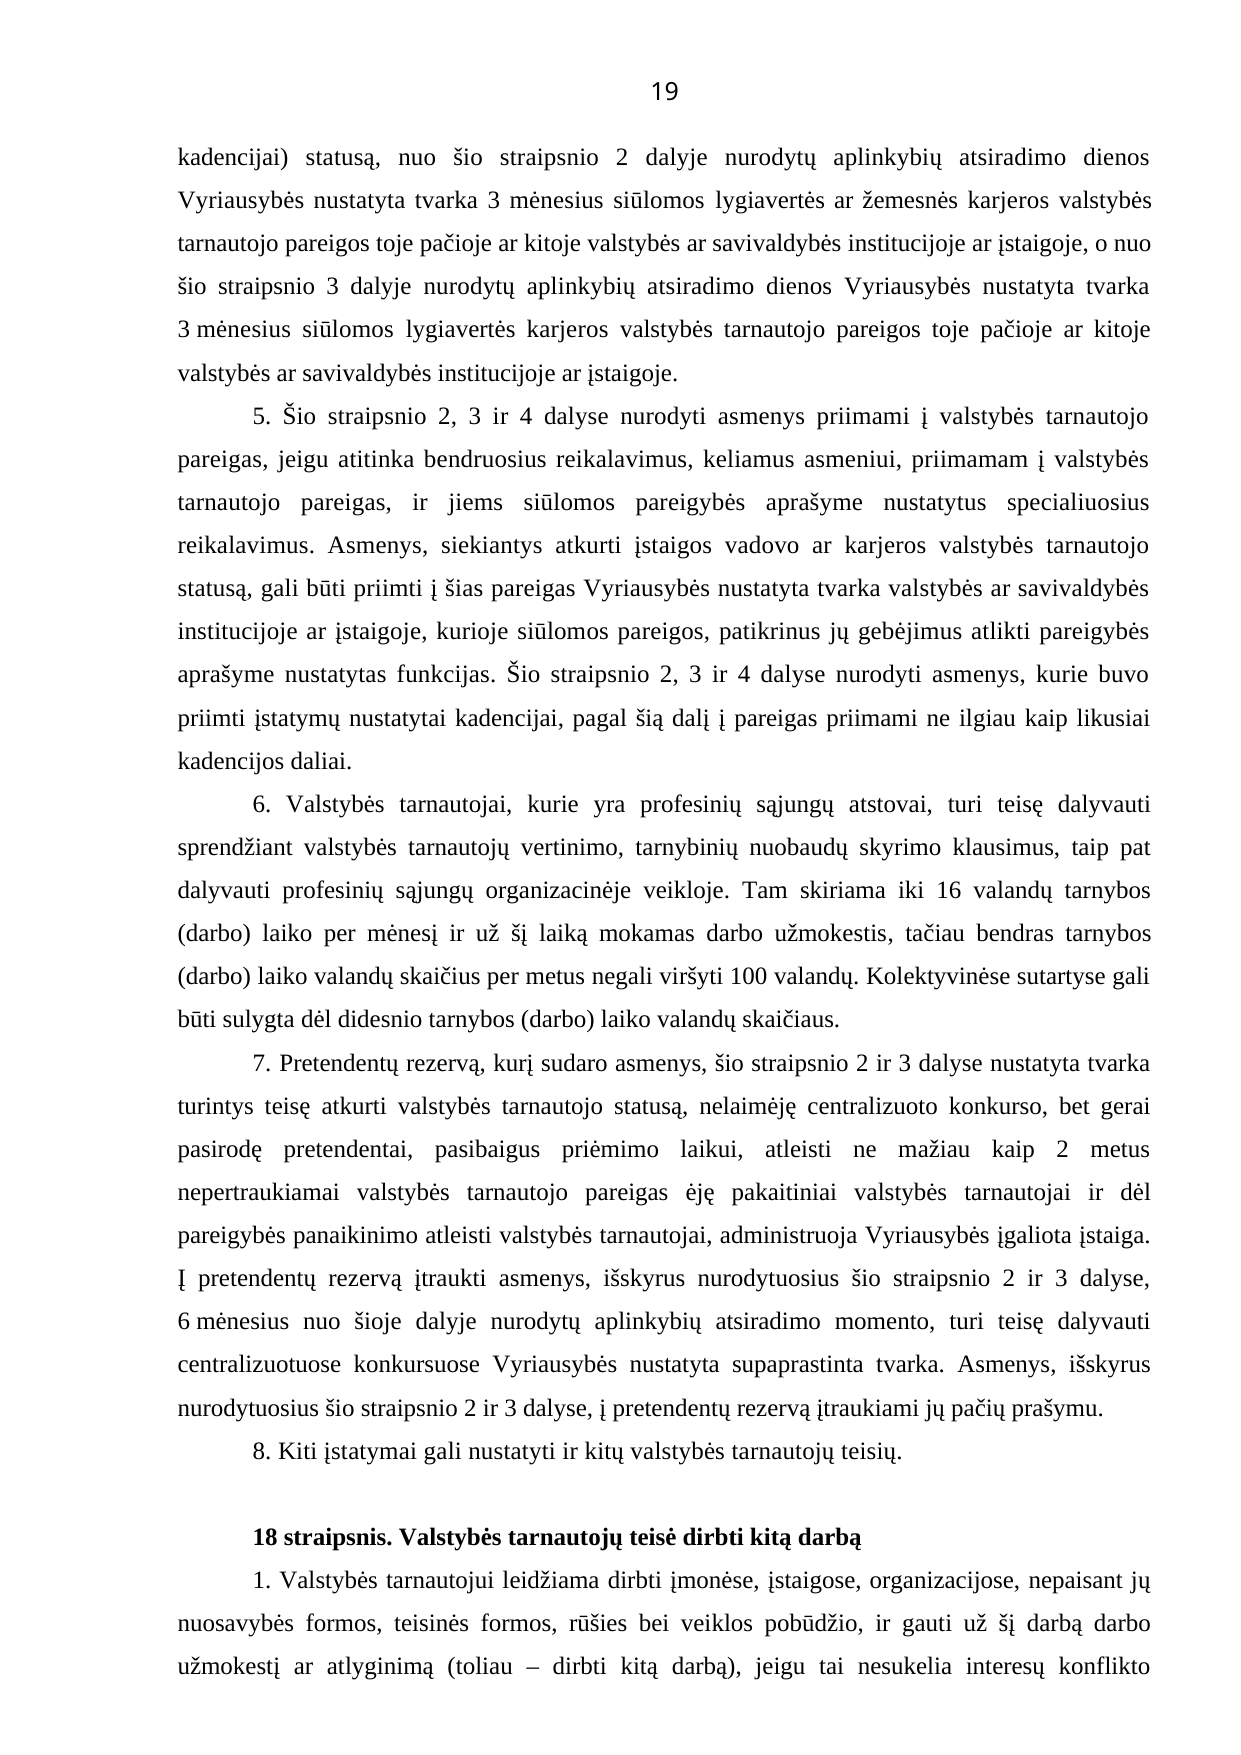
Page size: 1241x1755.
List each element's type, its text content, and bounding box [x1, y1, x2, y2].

text 7. Pretendentų rezervą, kurį sudaro asmenys, šio straipsnio 2 ir 3 dalyse nustatyta tvarka turintys teisę atkurti valstybės tarnautojo statusą, nelaimėję centralizuoto konkurso, bet gerai pasirodę pretendentai, pasibaigus priėmimo laikui, atleisti ne mažiau kaip 2 metus nepertraukiamai valstybės tarnautojo pareigas ėję pakaitiniai valstybės tarnautojai ir dėl pareigybės panaikinimo atleisti valstybės tarnautojai, administruoja Vyriausybės įgaliota įstaiga. Į pretendentų rezervą įtraukti asmenys, išskyrus nurodytuosius šio straipsnio 2 ir 3 dalyse, 6 mėnesius nuo šioje dalyje nurodytų aplinkybių atsiradimo momento, turi teisę dalyvauti centralizuotuose konkursuose Vyriausybės nustatyta supaprastinta tvarka. Asmenys, išskyrus nurodytuosius šio straipsnio 2 ir 3 dalyse, į pretendentų rezervą įtraukiami jų pačių prašymu. [177, 1048, 1152, 1421]
text 6. Valstybės tarnautojai, kurie yra profesinių sąjungų atstovai, turi teisę dalyvauti sprendžiant valstybės tarnautojų vertinimo, tarnybinių nuobaudų skyrimo klausimus, taip pat dalyvauti profesinių sąjungų organizacinėje veikloje. Tam skiriama iki 16 valandų tarnybos (darbo) laiko per mėnesį ir už šį laiką mokamas darbo užmokestis, tačiau bendras tarnybos (darbo) laiko valandų skaičius per metus negali viršyti 100 valandų. Kolektyvinėse sutartyse gali būti sulygta dėl didesnio tarnybos (darbo) laiko valandų skaičiaus. [177, 789, 1152, 1033]
text 18 straipsnis. Valstybės tarnautojų teisė dirbti kitą darbą [177, 1522, 1152, 1551]
text 8. Kiti įstatymai gali nustatyti ir kitų valstybės tarnautojų teisių. [177, 1436, 1152, 1464]
text 5. Šio straipsnio 2, 3 ir 4 dalyse nurodyti asmenys priimami į valstybės tarnautojo pareigas, jeigu atitinka bendruosius reikalavimus, keliamus asmeniui, priimamam į valstybės tarnautojo pareigas, ir jiems siūlomos pareigybės aprašyme nustatytus specialiuosius reikalavimus. Asmenys, siekiantys atkurti įstaigos vadovo ar karjeros valstybės tarnautojo statusą, gali būti priimti į šias pareigas Vyriausybės nustatyta tvarka valstybės ar savivaldybės institucijoje ar įstaigoje, kurioje siūlomos pareigos, patikrinus jų gebėjimus atlikti pareigybės aprašyme nustatytas funkcijas. Šio straipsnio 2, 3 ir 4 dalyse nurodyti asmenys, kurie buvo priimti įstatymų nustatytai kadencijai, pagal šią dalį į pareigas priimami ne ilgiau kaip likusiai kadencijos daliai. [177, 401, 1152, 774]
text kadencijai) statusą, nuo šio straipsnio 2 dalyje nurodytų aplinkybių atsiradimo dienos Vyriausybės nustatyta tvarka 3 mėnesius siūlomos lygiavertės ar žemesnės karjeros valstybės tarnautojo pareigos toje pačioje ar kitoje valstybės ar savivaldybės institucijoje ar įstaigoje, o nuo šio straipsnio 3 dalyje nurodytų aplinkybių atsiradimo dienos Vyriausybės nustatyta tvarka 3 mėnesius siūlomos lygiavertės karjeros valstybės tarnautojo pareigos toje pačioje ar kitoje valstybės ar savivaldybės institucijoje ar įstaigoje. [177, 142, 1152, 386]
text 1. Valstybės tarnautojui leidžiama dirbti įmonėse, įstaigose, organizacijose, nepaisant jų nuosavybės formos, teisinės formos, rūšies bei veiklos pobūdžio, ir gauti už šį darbą darbo užmokestį ar atlyginimą (toliau – dirbti kitą darbą), jeigu tai nesukelia interesų konflikto [177, 1565, 1152, 1680]
